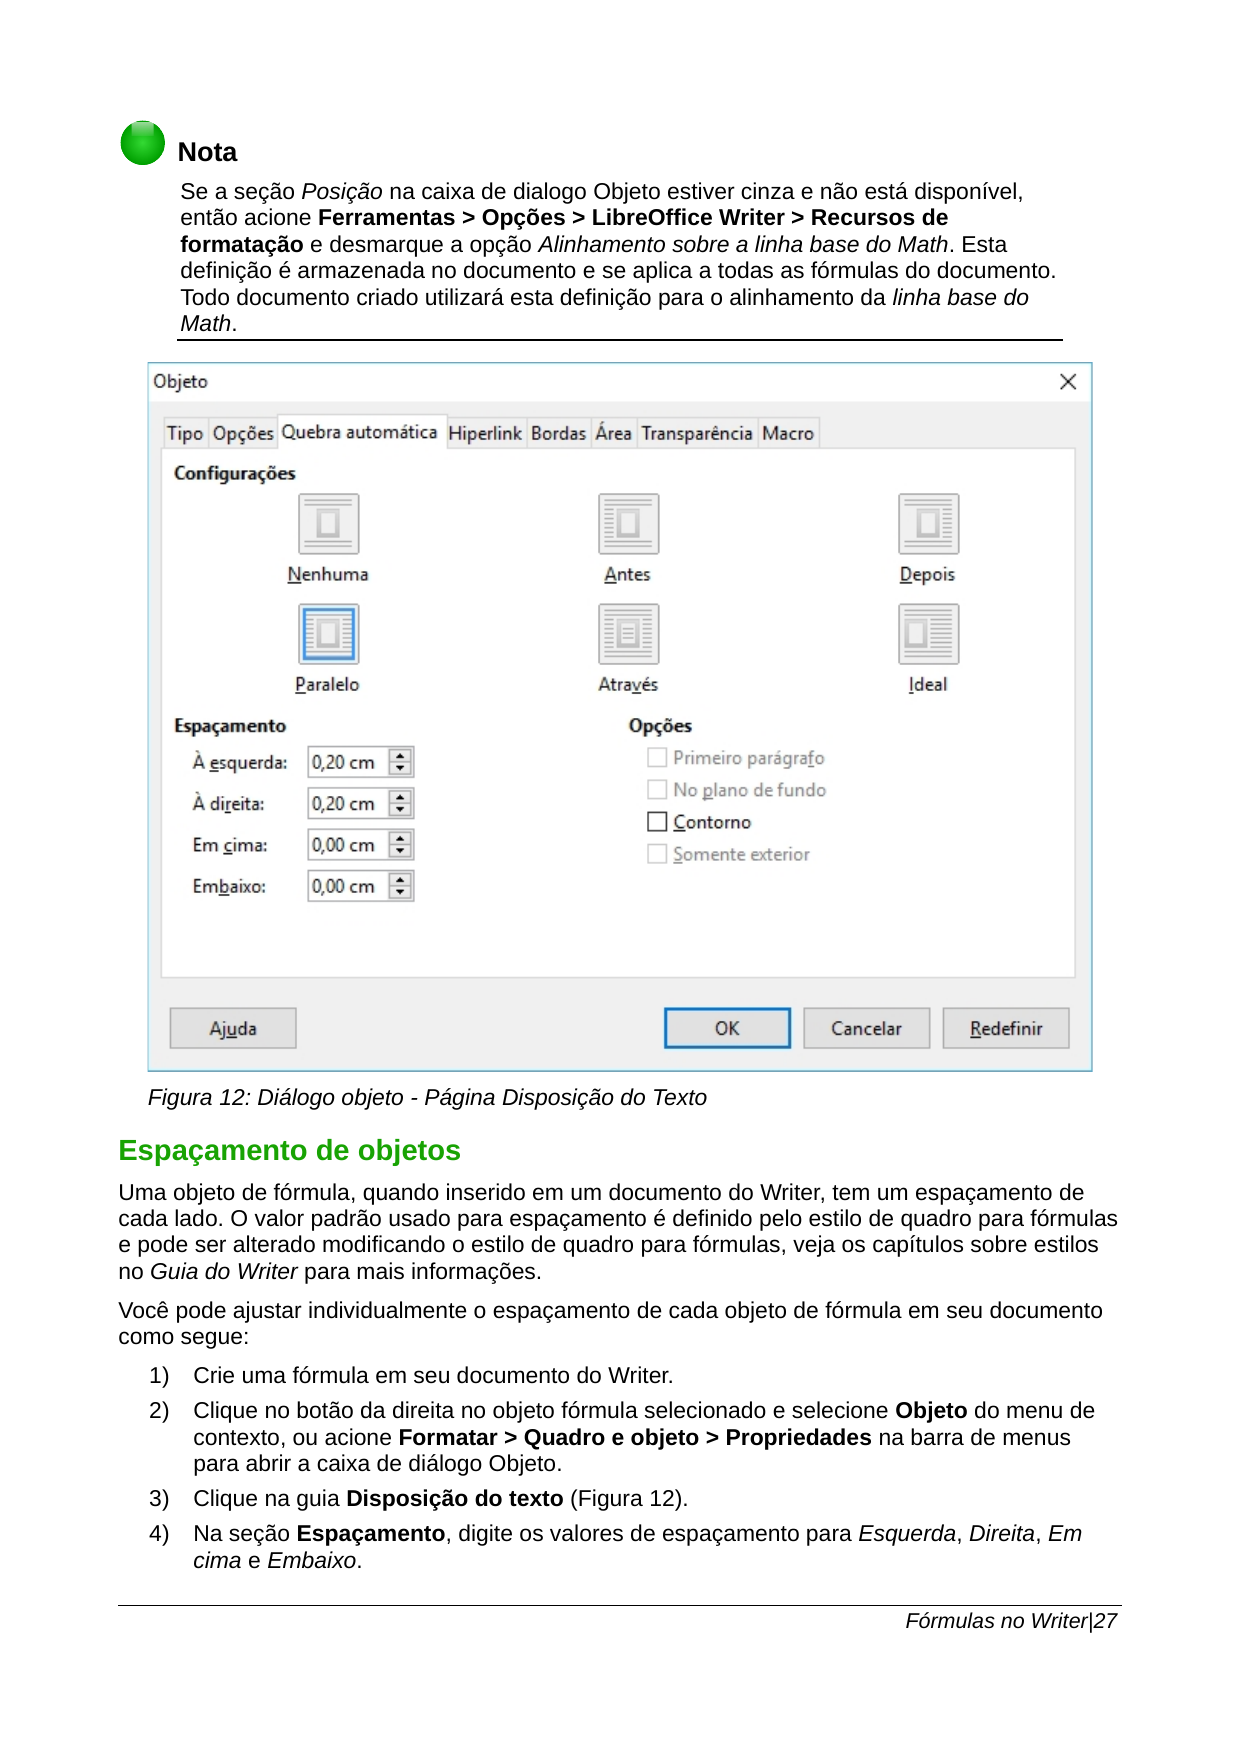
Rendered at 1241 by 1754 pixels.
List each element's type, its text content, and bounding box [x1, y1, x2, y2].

text Uma objeto de fórmula, quando inserido em um documento do Writer, tem um espaçamento de cada lado. O valor padrão usado para espaçamento é definido pelo estilo de quadro para fórmulas e pode ser alterado modificando o estilo de quadro para fórmulas, veja os capítulos sobre estilos no Guia do Writer para mais informações. [118, 1179, 1122, 1284]
list Na seção Espaçamento, digite os valores de espaçamento para Esquerda, Direita, Em cima e Embaixo. [169, 1520, 1122, 1573]
list Clique no botão da direita no objeto fórmula selecionado e selecione Objeto do menu de contexto, ou acione Formatar > Quadro e objeto > Propriedades na barra de menus para abrir a caixa de diálogo Objeto. [169, 1397, 1122, 1476]
list Clique na guia Disposição do texto (Figura 12). [169, 1485, 1122, 1511]
subtitle Nota [118, 118, 1122, 167]
subtitle Espaçamento de objetos [118, 1133, 1122, 1167]
list Crie uma fórmula em seu documento do Writer. [169, 1362, 1122, 1388]
text Figura 12: Diálogo objeto - Página Disposição do Texto [148, 1083, 1093, 1110]
picture [147, 362, 1093, 1072]
text Se a seção Posição na caixa de dialogo Objeto estiver cinza e não está disponível, então acione Ferramentas > Opções > LibreOffice Writer > Recursos de formatação e desmarque a opção Alinhamento sobre a linha base do Math. Esta definição é armazenada no documento e se aplica a todas as fórmulas do documento. Todo documento criado utilizará esta definição para o alinhamento da linha base do Math. [177, 175, 1063, 339]
list Você pode ajustar individualmente o espaçamento de cada objeto de fórmula em seu documento como segue: [118, 1297, 1122, 1349]
